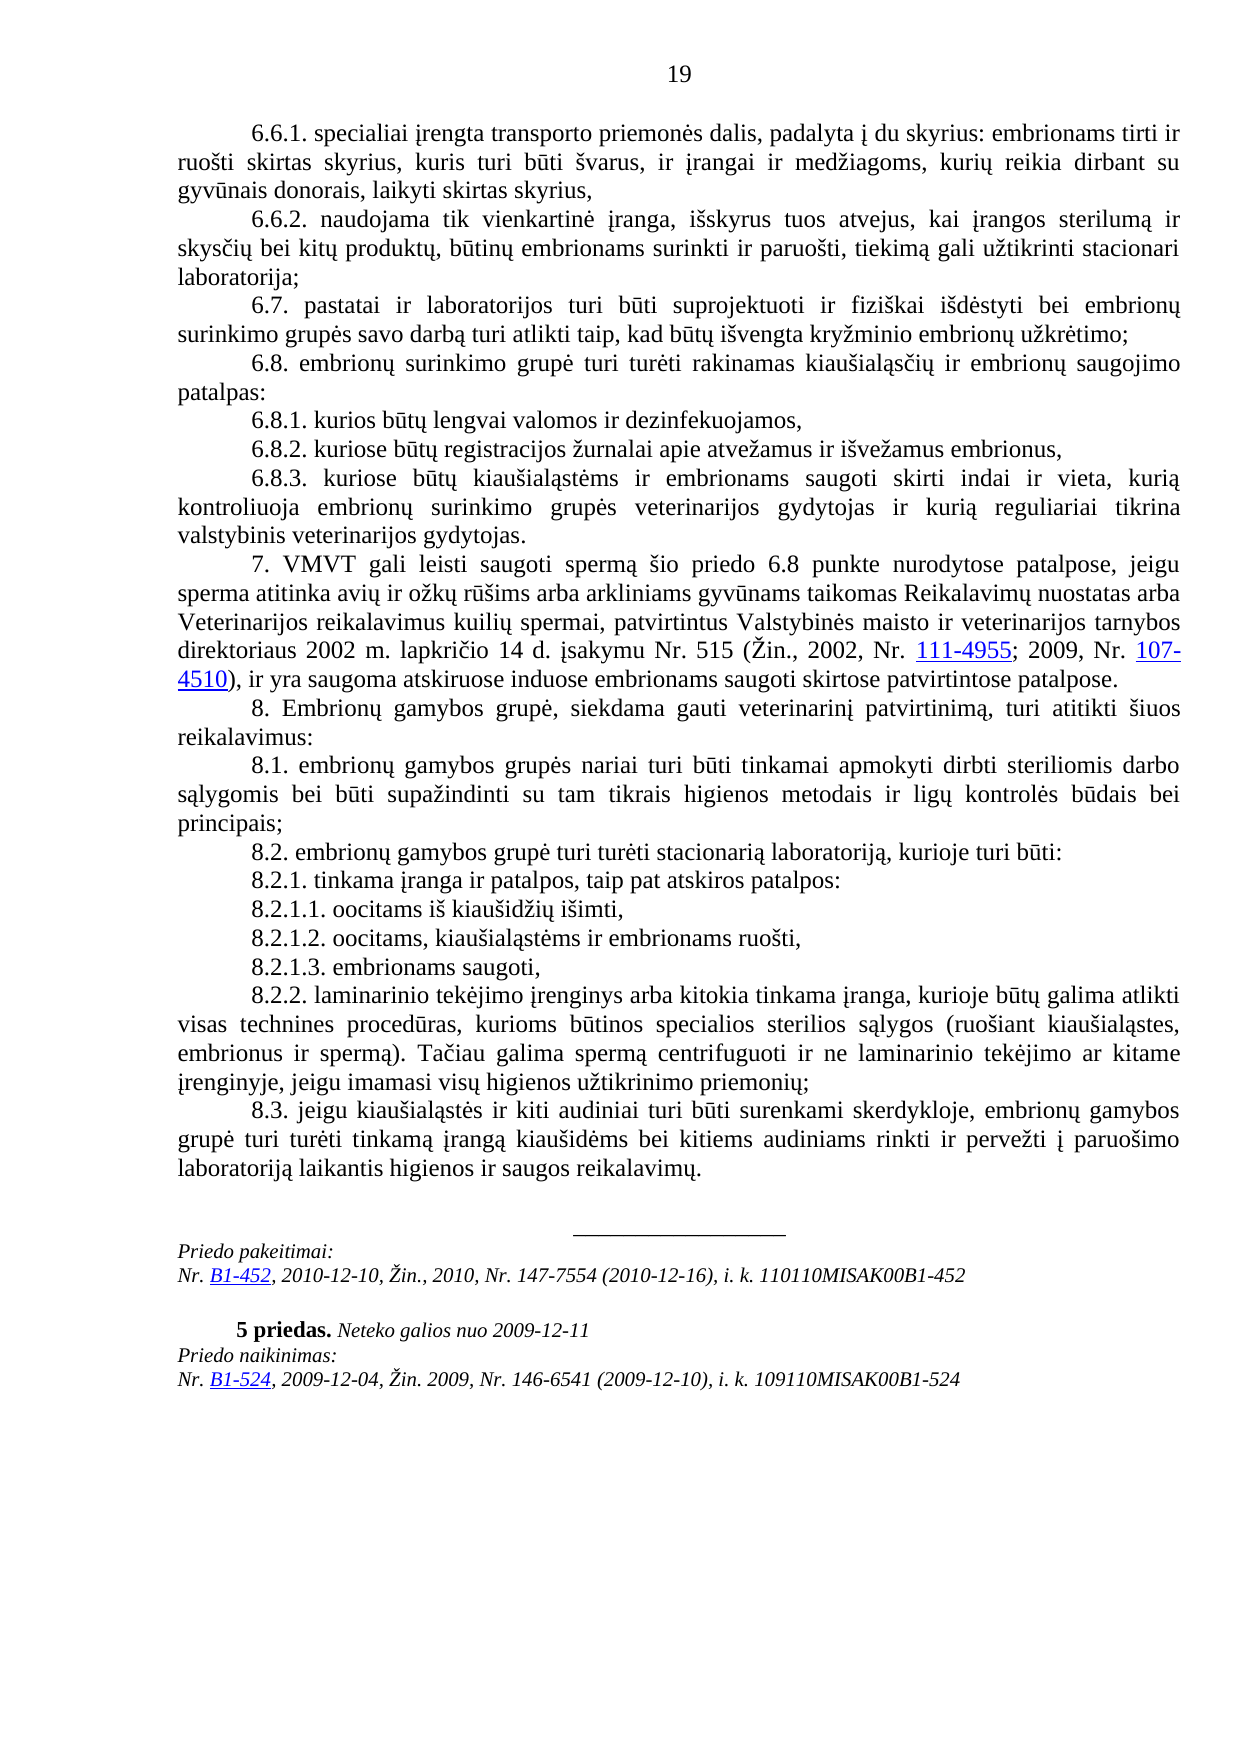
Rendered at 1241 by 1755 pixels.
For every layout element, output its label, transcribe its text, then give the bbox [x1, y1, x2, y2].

text Nr. B1-524, 2009-12-04, Žin. 2009, Nr. 146-6541 (2009-12-10), i. k. 109110MISAK00B1-524 [177, 1367, 1181, 1391]
text 8.1. embrionų gamybos grupės nariai turi būti tinkamai apmokyti dirbti steriliomis darbo sąlygomis bei būti supažindinti su tam tikrais higienos metodais ir ligų kontrolės būdais bei principais; [177, 751, 1181, 837]
text 8.2.1.1. oocitams iš kiaušidžių išimti, [177, 894, 1181, 923]
text Priedo pakeitimai: [177, 1239, 1181, 1263]
text 8.2.1.3. embrionams saugoti, [177, 952, 1181, 981]
text 5 priedas. Neteko galios nuo 2009-12-11 [177, 1316, 1181, 1343]
text Nr. B1-452, 2010-12-10, Žin., 2010, Nr. 147-7554 (2010-12-16), i. k. 110110MISAK00B1-452 [177, 1263, 1181, 1287]
text Priedo naikinimas: [177, 1343, 1181, 1367]
text 6.8. embrionų surinkimo grupė turi turėti rakinamas kiaušialąsčių ir embrionų saugojimo patalpas: [177, 348, 1181, 406]
text 8.2.1. tinkama įranga ir patalpos, taip pat atskiros patalpos: [177, 866, 1181, 894]
text 8.3. jeigu kiaušialąstės ir kiti audiniai turi būti surenkami skerdykloje, embrionų gamybos grupė turi turėti tinkamą įrangą kiaušidėms bei kitiems audiniams rinkti ir pervežti į paruošimo laboratoriją laikantis higienos ir saugos reikalavimų. [177, 1096, 1181, 1182]
text 7. VMVT gali leisti saugoti spermą šio priedo 6.8 punkte nurodytose patalpose, jeigu sperma atitinka avių ir ožkų rūšims arba arkliniams gyvūnams taikomas Reikalavimų nuostatas arba Veterinarijos reikalavimus kuilių spermai, patvirtintus Valstybinės maisto ir veterinarijos tarnybos direktoriaus 2002 m. lapkričio 14 d. įsakymu Nr. 515 (Žin., 2002, Nr. 111-4955; 2009, Nr. 107-4510), ir yra saugoma atskiruose induose embrionams saugoti skirtose patvirtintose patalpose. [177, 549, 1181, 693]
text 8.2. embrionų gamybos grupė turi turėti stacionarią laboratoriją, kurioje turi būti: [177, 837, 1181, 866]
text 8. Embrionų gamybos grupė, siekdama gauti veterinarinį patvirtinimą, turi atitikti šiuos reikalavimus: [177, 693, 1181, 751]
text 6.8.2. kuriose būtų registracijos žurnalai apie atvežamus ir išvežamus embrionus, [177, 434, 1181, 463]
text 8.2.1.2. oocitams, kiaušialąstėms ir embrionams ruošti, [177, 923, 1181, 952]
text 8.2.2. laminarinio tekėjimo įrenginys arba kitokia tinkama įranga, kurioje būtų galima atlikti visas technines procedūras, kurioms būtinos specialios sterilios sąlygos (ruošiant kiaušialąstes, embrionus ir spermą). Tačiau galima spermą centrifuguoti ir ne laminarinio tekėjimo ar kitame įrenginyje, jeigu imamasi visų higienos užtikrinimo priemonių; [177, 981, 1181, 1096]
text 6.7. pastatai ir laboratorijos turi būti suprojektuoti ir fiziškai išdėstyti bei embrionų surinkimo grupės savo darbą turi atlikti taip, kad būtų išvengta kryžminio embrionų užkrėtimo; [177, 291, 1181, 348]
text 6.8.1. kurios būtų lengvai valomos ir dezinfekuojamos, [177, 406, 1181, 434]
text 6.6.2. naudojama tik vienkartinė įranga, išskyrus tuos atvejus, kai įrangos sterilumą ir skysčių bei kitų produktų, būtinų embrionams surinkti ir paruošti, tiekimą gali užtikrinti stacionari laboratorija; [177, 204, 1181, 291]
text _________________ [177, 1211, 1181, 1239]
text 6.8.3. kuriose būtų kiaušialąstėms ir embrionams saugoti skirti indai ir vieta, kurią kontroliuoja embrionų surinkimo grupės veterinarijos gydytojas ir kurią reguliariai tikrina valstybinis veterinarijos gydytojas. [177, 463, 1181, 549]
text 6.6.1. specialiai įrengta transporto priemonės dalis, padalyta į du skyrius: embrionams tirti ir ruošti skirtas skyrius, kuris turi būti švarus, ir įrangai ir medžiagoms, kurių reikia dirbant su gyvūnais donorais, laikyti skirtas skyrius, [177, 118, 1181, 204]
